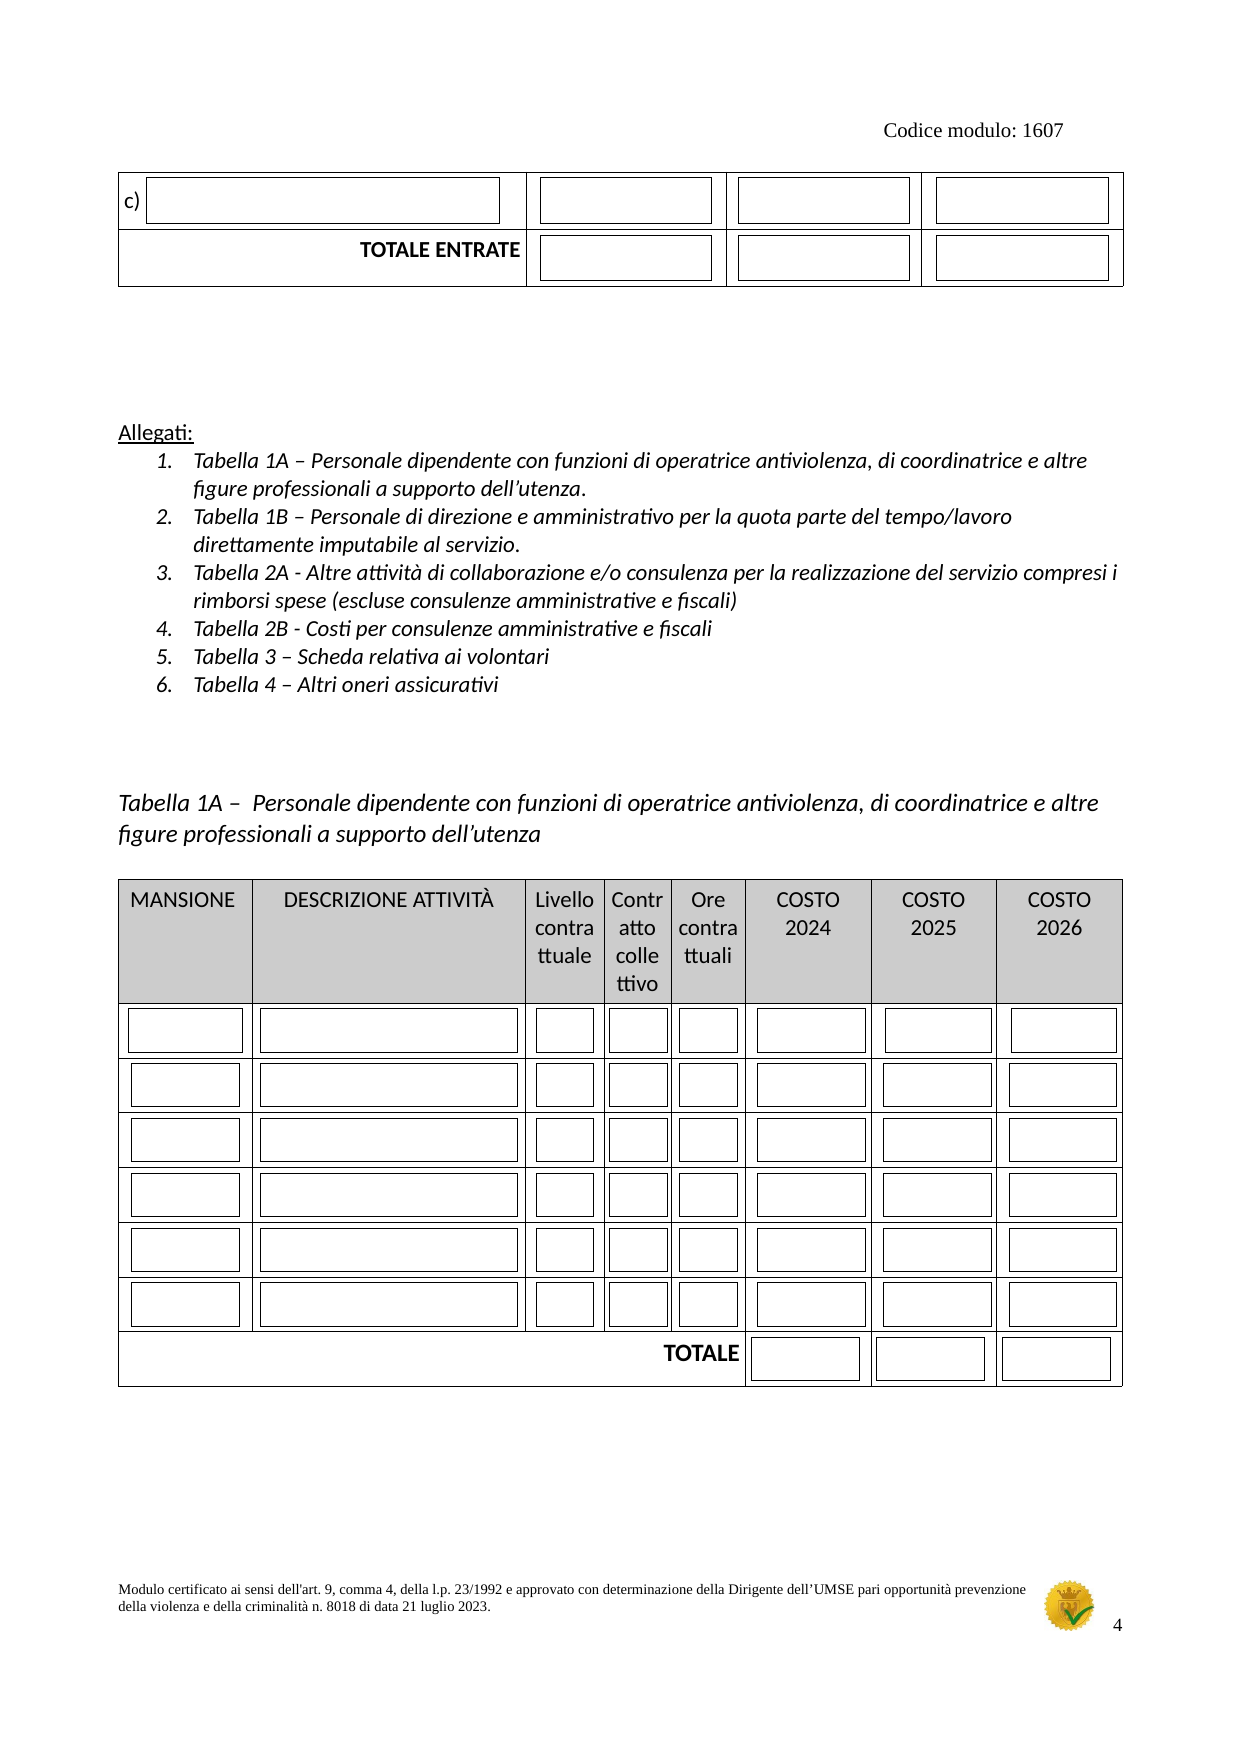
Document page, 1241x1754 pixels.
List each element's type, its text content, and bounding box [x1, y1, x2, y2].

table_cell [605, 1004, 671, 1057]
table_cell c) [119, 173, 526, 229]
table_cell [746, 1278, 871, 1331]
table_header DESCRIZIONE ATTIVITÀ [253, 880, 525, 1003]
table_cell [746, 1168, 871, 1222]
table_header COSTO 2024 [746, 880, 871, 1003]
table_cell [253, 1168, 525, 1222]
table_cell [997, 1004, 1122, 1057]
table_header Livello contrattuale [526, 880, 604, 1003]
table_cell [672, 1168, 745, 1222]
table_cell [526, 1223, 604, 1277]
list Tabella 2A - Altre attività di collaborazione e/o consulenza per la realizzazione del servizio compresi i rimborsi spese (escluse consulenze amministrative e fiscali) [156, 558, 1122, 614]
table_cell [527, 173, 726, 229]
table_cell [119, 1278, 252, 1331]
table_cell [253, 1004, 525, 1057]
table_cell [922, 173, 1123, 229]
table_cell [119, 1113, 252, 1167]
table_cell [872, 1223, 996, 1277]
table_cell TOTALE ENTRATE [119, 230, 526, 286]
list Tabella 4 – Altri oneri assicurativi [156, 670, 1122, 698]
table_cell [119, 1059, 252, 1112]
table_cell [526, 1113, 604, 1167]
table_cell [526, 1278, 604, 1331]
table_cell [526, 1168, 604, 1222]
table_cell [727, 173, 921, 229]
table_cell [997, 1168, 1122, 1222]
table_cell [746, 1004, 871, 1057]
table_cell [527, 230, 726, 286]
table_cell [997, 1223, 1122, 1277]
table_cell [872, 1168, 996, 1222]
table_cell [672, 1059, 745, 1112]
table_cell [872, 1278, 996, 1331]
table_cell [672, 1223, 745, 1277]
table_cell [672, 1004, 745, 1057]
table_cell [253, 1059, 525, 1112]
picture [1044, 1580, 1096, 1631]
table_header MANSIONE [119, 880, 252, 1003]
table_cell [672, 1113, 745, 1167]
table_header Contratto collettivo [605, 880, 671, 1003]
table_cell [997, 1113, 1122, 1167]
table_cell [727, 230, 921, 286]
table_cell [119, 1004, 252, 1057]
table_cell TOTALE [119, 1332, 745, 1386]
table_cell [746, 1059, 871, 1112]
table_cell [119, 1223, 252, 1277]
table_cell [253, 1278, 525, 1331]
table_cell [253, 1223, 525, 1277]
table_cell [922, 230, 1123, 286]
table_header Ore contrattuali [672, 880, 745, 1003]
table_cell [605, 1059, 671, 1112]
list Tabella 2B - Costi per consulenze amministrative e fiscali [156, 614, 1122, 642]
table_cell [872, 1113, 996, 1167]
text Allegati: [118, 418, 1122, 446]
table_cell [672, 1278, 745, 1331]
table_cell [605, 1168, 671, 1222]
table_cell [605, 1113, 671, 1167]
table_cell [746, 1113, 871, 1167]
table_cell [119, 1168, 252, 1222]
table_cell [997, 1332, 1122, 1386]
table_cell [872, 1332, 996, 1386]
list Tabella 1A – Personale dipendente con funzioni di operatrice antiviolenza, di coordinatrice e altre figure professionali a supporto dell’utenza. [156, 446, 1122, 502]
table_cell [605, 1223, 671, 1277]
table_cell [997, 1059, 1122, 1112]
table_cell [746, 1223, 871, 1277]
table_cell [526, 1004, 604, 1057]
table_cell [997, 1278, 1122, 1331]
table_cell [872, 1004, 996, 1057]
table_cell [605, 1278, 671, 1331]
list Tabella 1B – Personale di direzione e amministrativo per la quota parte del tempo/lavoro direttamente imputabile al servizio. [156, 502, 1122, 558]
table_header COSTO 2026 [997, 880, 1122, 1003]
list Tabella 3 – Scheda relativa ai volontari [156, 642, 1122, 670]
table_cell [253, 1113, 525, 1167]
table_header COSTO 2025 [872, 880, 996, 1003]
table_cell [872, 1059, 996, 1112]
list Tabella 1A – Personale dipendente con funzioni di operatrice antiviolenza, di coordinatrice e altre figure professionali a supporto dell’utenza [118, 787, 1122, 848]
table_cell [746, 1332, 871, 1386]
table_cell [526, 1059, 604, 1112]
